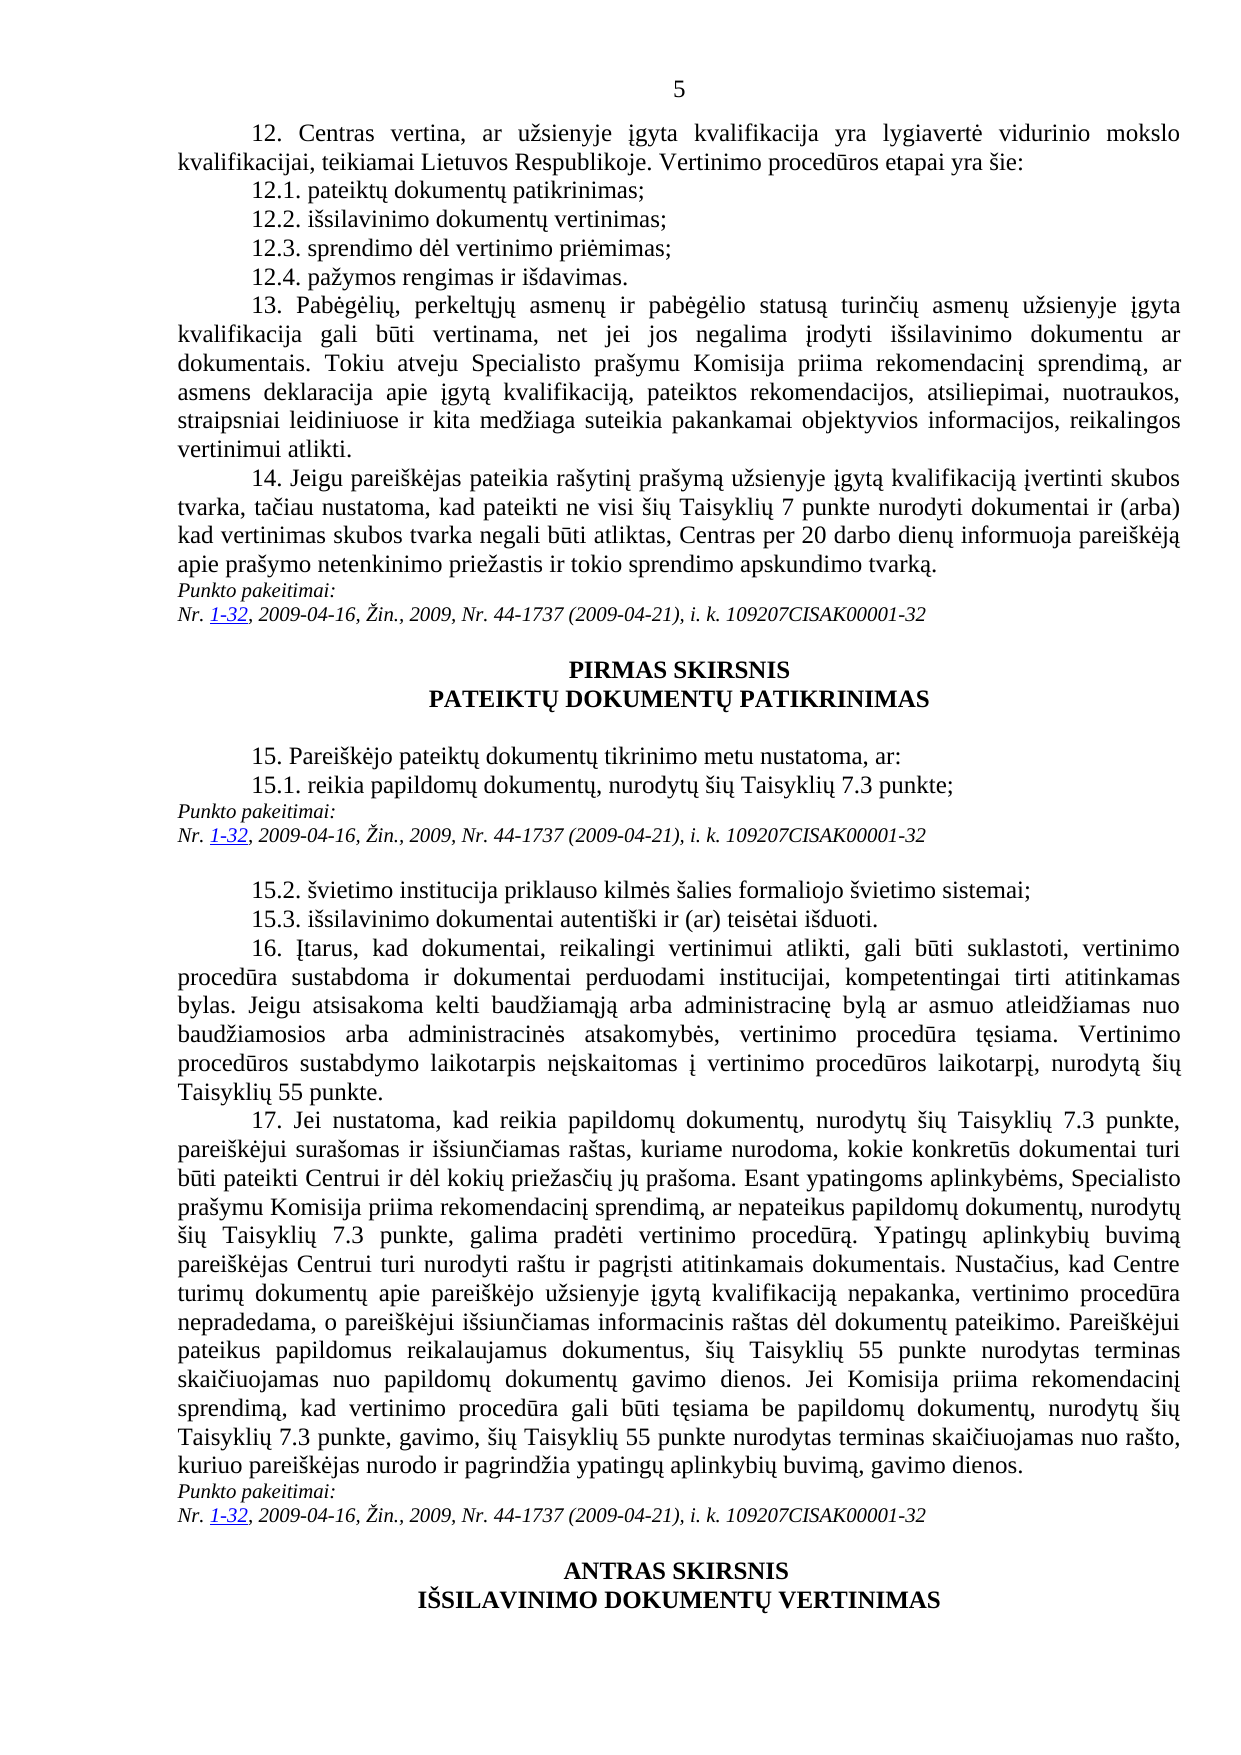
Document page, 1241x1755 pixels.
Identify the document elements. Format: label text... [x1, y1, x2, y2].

text IŠSILAVINIMO DOKUMENTŲ VERTINIMAS [177, 1585, 1181, 1614]
text Nr. 1-32, 2009-04-16, Žin., 2009, Nr. 44-1737 (2009-04-21), i. k. 109207CISAK00001-32 [177, 823, 1181, 847]
text PATEIKTŲ DOKUMENTŲ PATIKRINIMAS [177, 684, 1181, 712]
text 14. Jeigu pareiškėjas pateikia rašytinį prašymą užsienyje įgytą kvalifikaciją įvertinti skubos tvarka, tačiau nustatoma, kad pateikti ne visi šių Taisyklių 7 punkte nurodyti dokumentai ir (arba) kad vertinimas skubos tvarka negali būti atliktas, Centras per 20 darbo dienų informuoja pareiškėją apie prašymo netenkinimo priežastis ir tokio sprendimo apskundimo tvarką. [177, 463, 1181, 578]
text 12.1. pateiktų dokumentų patikrinimas; [177, 176, 1181, 204]
text 15.3. išsilavinimo dokumentai autentiški ir (ar) teisėtai išduoti. [177, 904, 1181, 933]
text ANTRAS SKIRSNIS [177, 1556, 1181, 1585]
text 12.4. pažymos rengimas ir išdavimas. [177, 262, 1181, 291]
text 12. Centras vertina, ar užsienyje įgyta kvalifikacija yra lygiavertė vidurinio mokslo kvalifikacijai, teikiamai Lietuvos Respublikoje. Vertinimo procedūros etapai yra šie: [177, 118, 1181, 176]
text 12.2. išsilavinimo dokumentų vertinimas; [177, 204, 1181, 233]
text PIRMAS SKIRSNIS [177, 655, 1181, 684]
text 16. Įtarus, kad dokumentai, reikalingi vertinimui atlikti, gali būti suklastoti, vertinimo procedūra sustabdoma ir dokumentai perduodami institucijai, kompetentingai tirti atitinkamas bylas. Jeigu atsisakoma kelti baudžiamąją arba administracinę bylą ar asmuo atleidžiamas nuo baudžiamosios arba administracinės atsakomybės, vertinimo procedūra tęsiama. Vertinimo procedūros sustabdymo laikotarpis neįskaitomas į vertinimo procedūros laikotarpį, nurodytą šių Taisyklių 55 punkte. [177, 933, 1181, 1106]
text 15.2. švietimo institucija priklauso kilmės šalies formaliojo švietimo sistemai; [177, 876, 1181, 904]
text 12.3. sprendimo dėl vertinimo priėmimas; [177, 233, 1181, 262]
text 15.1. reikia papildomų dokumentų, nurodytų šių Taisyklių 7.3 punkte; [177, 770, 1181, 799]
text Punkto pakeitimai: [177, 1479, 1181, 1503]
text Nr. 1-32, 2009-04-16, Žin., 2009, Nr. 44-1737 (2009-04-21), i. k. 109207CISAK00001-32 [177, 1503, 1181, 1527]
text Nr. 1-32, 2009-04-16, Žin., 2009, Nr. 44-1737 (2009-04-21), i. k. 109207CISAK00001-32 [177, 602, 1181, 626]
text 17. Jei nustatoma, kad reikia papildomų dokumentų, nurodytų šių Taisyklių 7.3 punkte, pareiškėjui surašomas ir išsiunčiamas raštas, kuriame nurodoma, kokie konkretūs dokumentai turi būti pateikti Centrui ir dėl kokių priežasčių jų prašoma. Esant ypatingoms aplinkybėms, Specialisto prašymu Komisija priima rekomendacinį sprendimą, ar nepateikus papildomų dokumentų, nurodytų šių Taisyklių 7.3 punkte, galima pradėti vertinimo procedūrą. Ypatingų aplinkybių buvimą pareiškėjas Centrui turi nurodyti raštu ir pagrįsti atitinkamais dokumentais. Nustačius, kad Centre turimų dokumentų apie pareiškėjo užsienyje įgytą kvalifikaciją nepakanka, vertinimo procedūra nepradedama, o pareiškėjui išsiunčiamas informacinis raštas dėl dokumentų pateikimo. Pareiškėjui pateikus papildomus reikalaujamus dokumentus, šių Taisyklių 55 punkte nurodytas terminas skaičiuojamas nuo papildomų dokumentų gavimo dienos. Jei Komisija priima rekomendacinį sprendimą, kad vertinimo procedūra gali būti tęsiama be papildomų dokumentų, nurodytų šių Taisyklių 7.3 punkte, gavimo, šių Taisyklių 55 punkte nurodytas terminas skaičiuojamas nuo rašto, kuriuo pareiškėjas nurodo ir pagrindžia ypatingų aplinkybių buvimą, gavimo dienos. [177, 1106, 1181, 1479]
text 13. Pabėgėlių, perkeltųjų asmenų ir pabėgėlio statusą turinčių asmenų užsienyje įgyta kvalifikacija gali būti vertinama, net jei jos negalima įrodyti išsilavinimo dokumentu ar dokumentais. Tokiu atveju Specialisto prašymu Komisija priima rekomendacinį sprendimą, ar asmens deklaracija apie įgytą kvalifikaciją, pateiktos rekomendacijos, atsiliepimai, nuotraukos, straipsniai leidiniuose ir kita medžiaga suteikia pakankamai objektyvios informacijos, reikalingos vertinimui atlikti. [177, 291, 1181, 463]
text Punkto pakeitimai: [177, 578, 1181, 602]
text 15. Pareiškėjo pateiktų dokumentų tikrinimo metu nustatoma, ar: [177, 741, 1181, 770]
text Punkto pakeitimai: [177, 799, 1181, 823]
